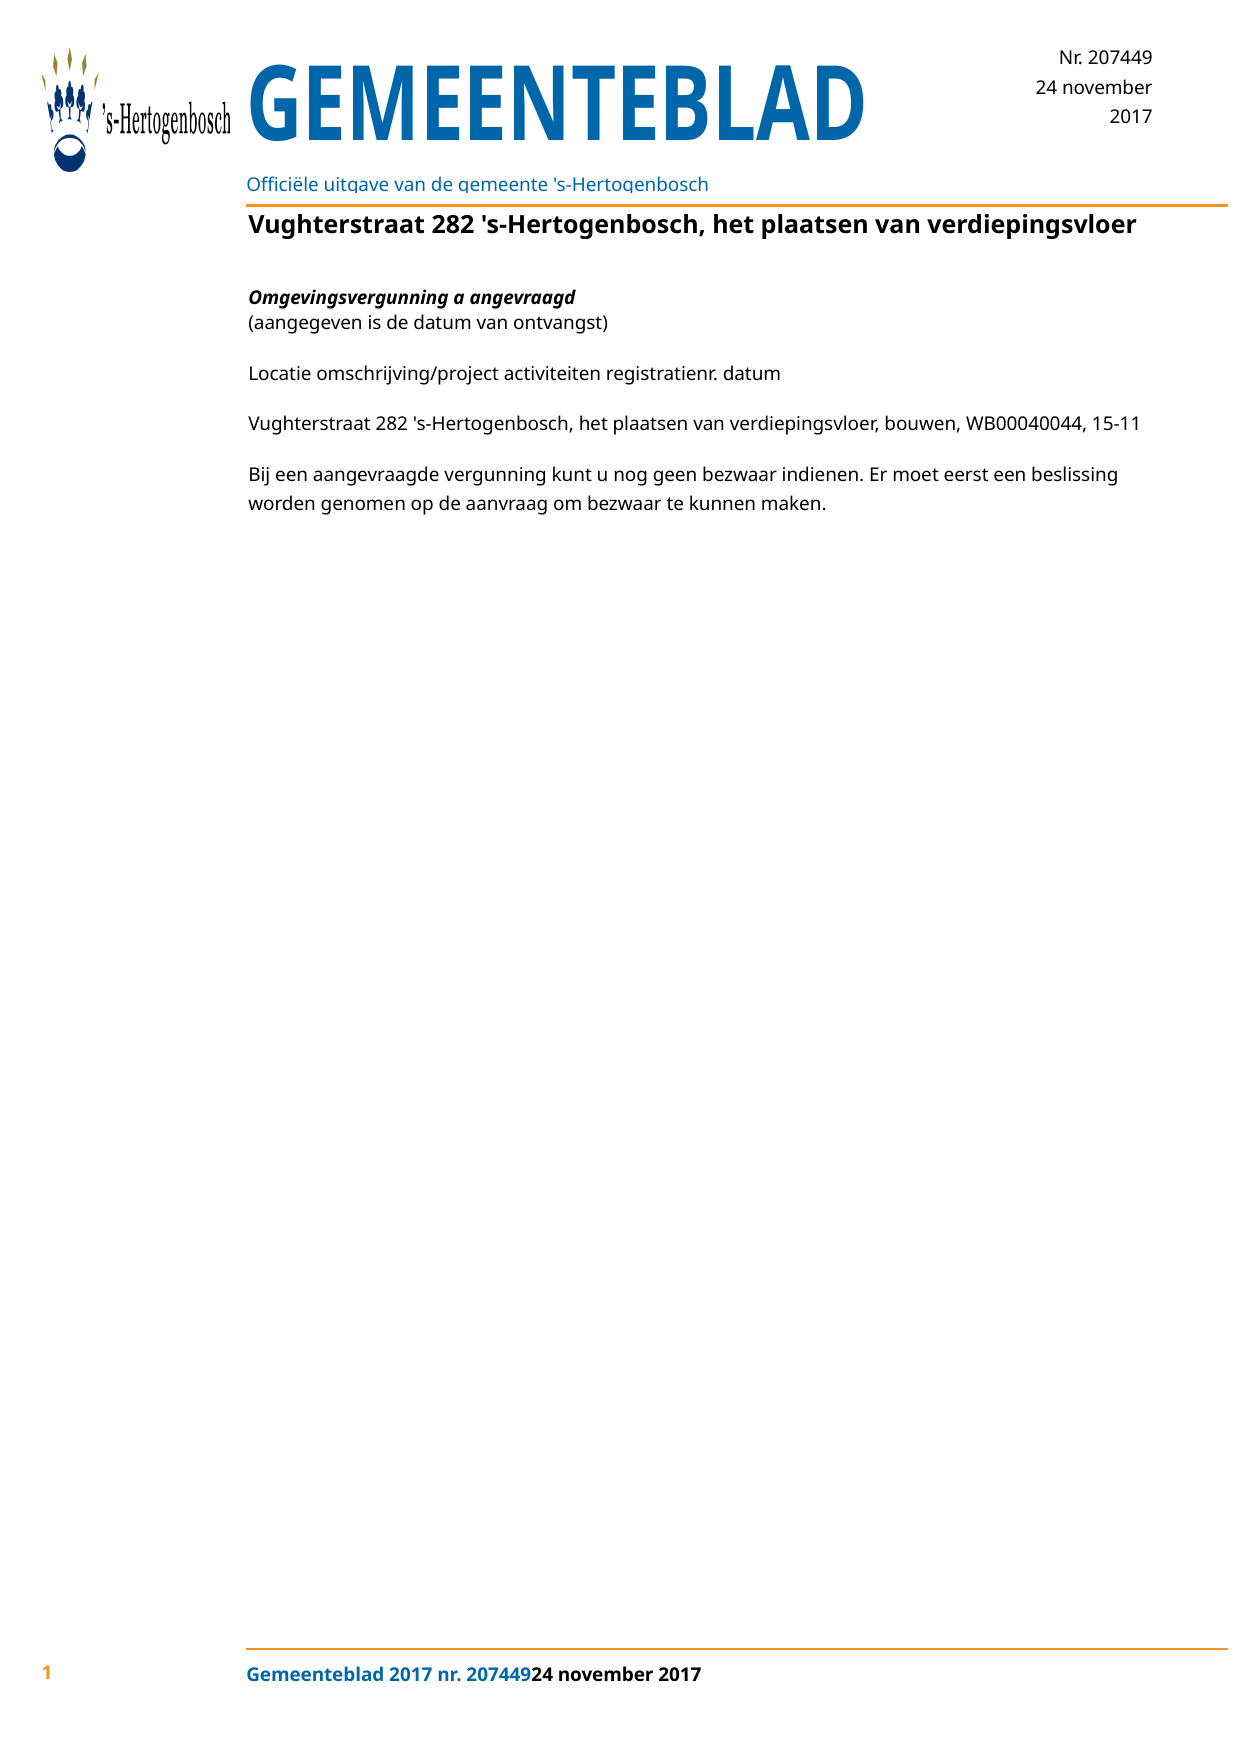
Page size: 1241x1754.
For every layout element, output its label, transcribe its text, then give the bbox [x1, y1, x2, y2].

text Omgevingsvergunning a angevraagd [248, 284, 1152, 309]
text (aangegeven is de datum van ontvangst) [248, 309, 1152, 335]
text Vughterstraat 282 's-Hertogenbosch, het plaatsen van verdiepingsvloer, bouwen, WB00040044, 15-11 [248, 410, 1152, 436]
text Bij een aangevraagde vergunning kunt u nog geen bezwaar indienen. Er moet eerst een beslissing worden genomen op de aanvraag om bezwaar te kunnen maken. [248, 461, 1152, 516]
text Vughterstraat 282 's-Hertogenbosch, het plaatsen van verdiepingsvloer [248, 207, 1152, 241]
text Locatie omschrijving/project activiteiten registratienr. datum [248, 360, 1152, 386]
picture [41, 47, 231, 172]
